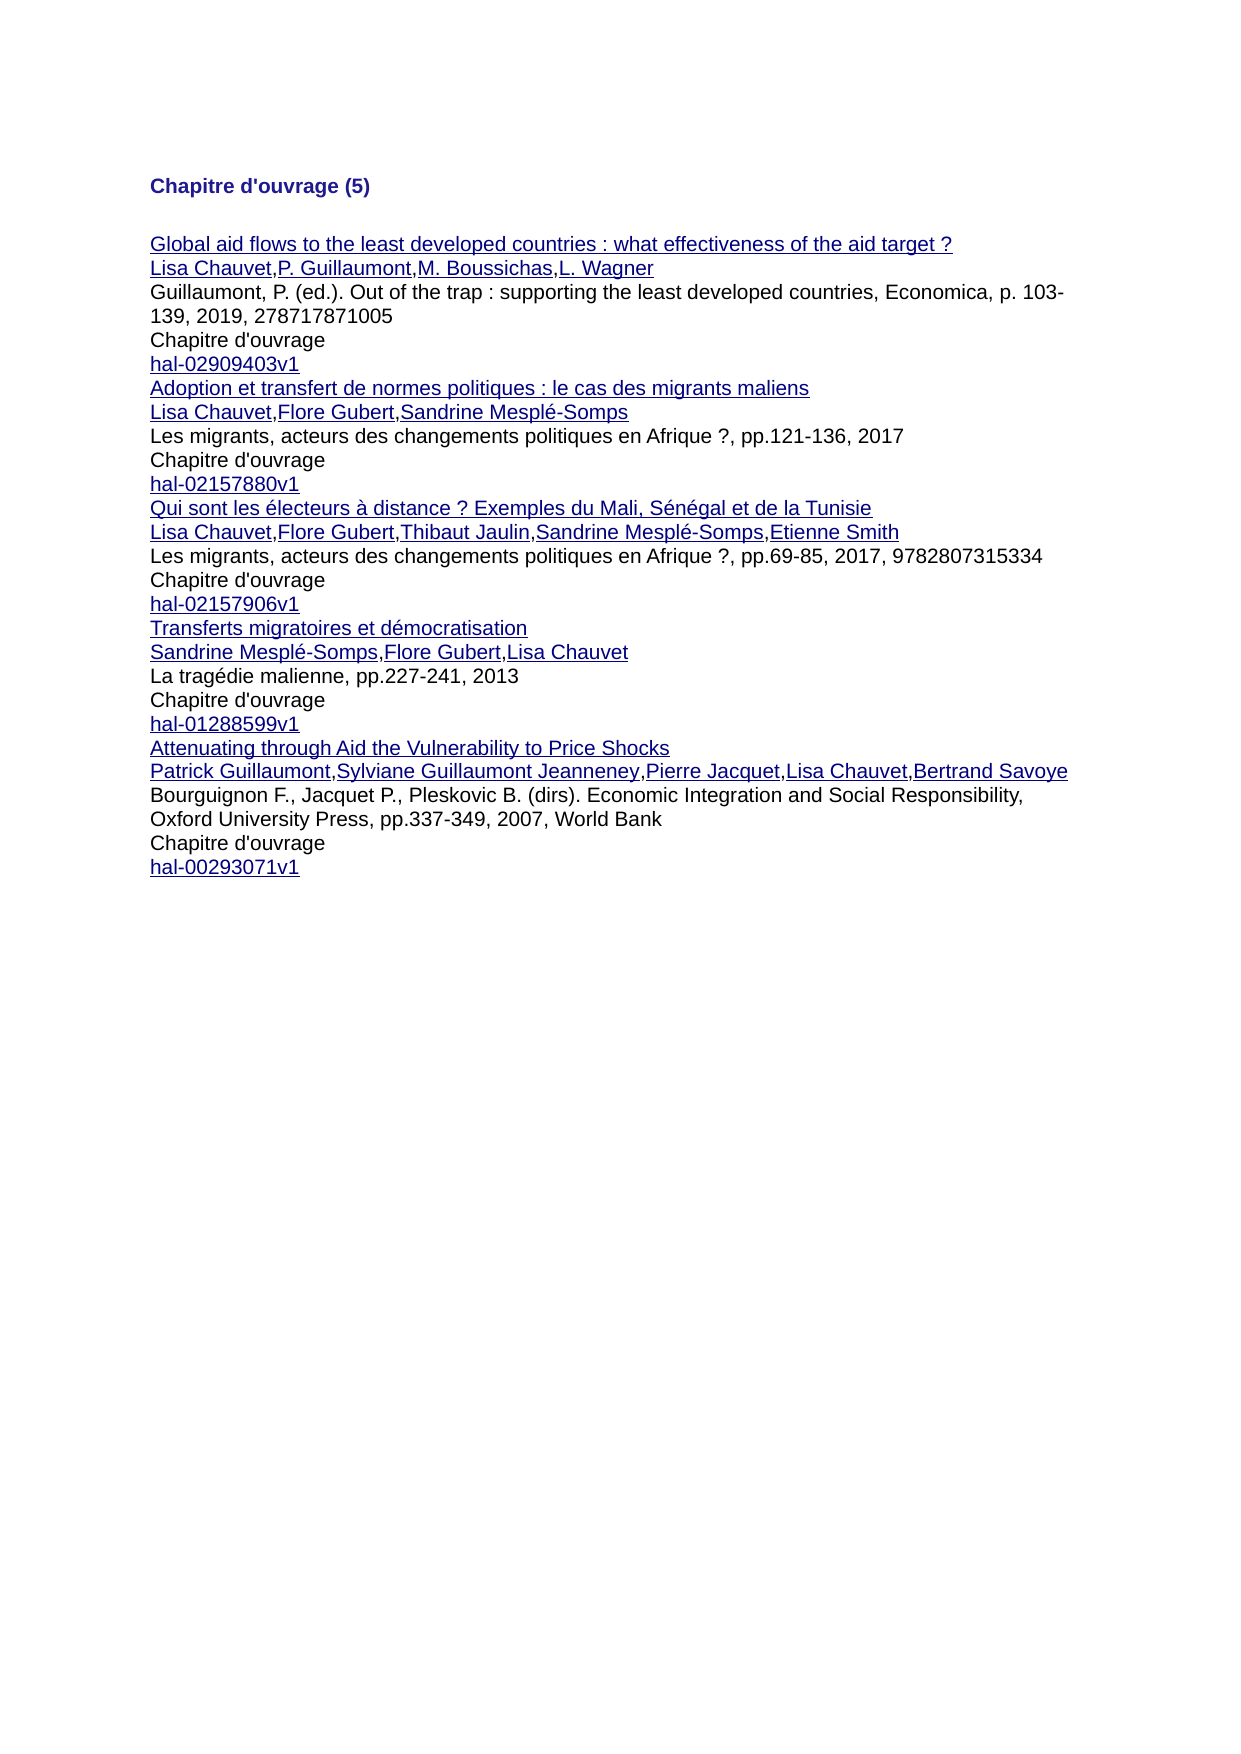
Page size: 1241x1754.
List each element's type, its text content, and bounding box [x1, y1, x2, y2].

table_cell Adoption et transfert de normes politiques : le cas des migrants maliens Lisa Chauvet,Flore Gubert,Sandrine Mesplé-Somps Les migrants, acteurs des changements politiques en Afrique ?, pp.121-136, 2017 Chapitre d'ouvrage hal-02157880v1 [150, 376, 1090, 496]
table_header Global aid flows to the least developed countries : what effectiveness of the aid target ? Lisa Chauvet,P. Guillaumont,M. Boussichas,L. Wagner Guillaumont, P. (ed.). Out of the trap : supporting the least developed countries, Economica, p. 103-139, 2019, 278717871005 Chapitre d'ouvrage hal-02909403v1 [150, 232, 1090, 376]
table_cell Qui sont les électeurs à distance ? Exemples du Mali, Sénégal et de la Tunisie Lisa Chauvet,Flore Gubert,Thibaut Jaulin,Sandrine Mesplé-Somps,Etienne Smith Les migrants, acteurs des changements politiques en Afrique ?, pp.69-85, 2017, 9782807315334 Chapitre d'ouvrage hal-02157906v1 [150, 496, 1090, 616]
subtitle Chapitre d'ouvrage (5) [150, 174, 1090, 198]
table_cell Attenuating through Aid the Vulnerability to Price Shocks Patrick Guillaumont,Sylviane Guillaumont Jeanneney,Pierre Jacquet,Lisa Chauvet,Bertrand Savoye Bourguignon F., Jacquet P., Pleskovic B. (dirs). Economic Integration and Social Responsibility, Oxford University Press, pp.337-349, 2007, World Bank Chapitre d'ouvrage hal-00293071v1 [150, 735, 1090, 879]
table_cell Transferts migratoires et démocratisation Sandrine Mesplé-Somps,Flore Gubert,Lisa Chauvet La tragédie malienne, pp.227-241, 2013 Chapitre d'ouvrage hal-01288599v1 [150, 616, 1090, 735]
